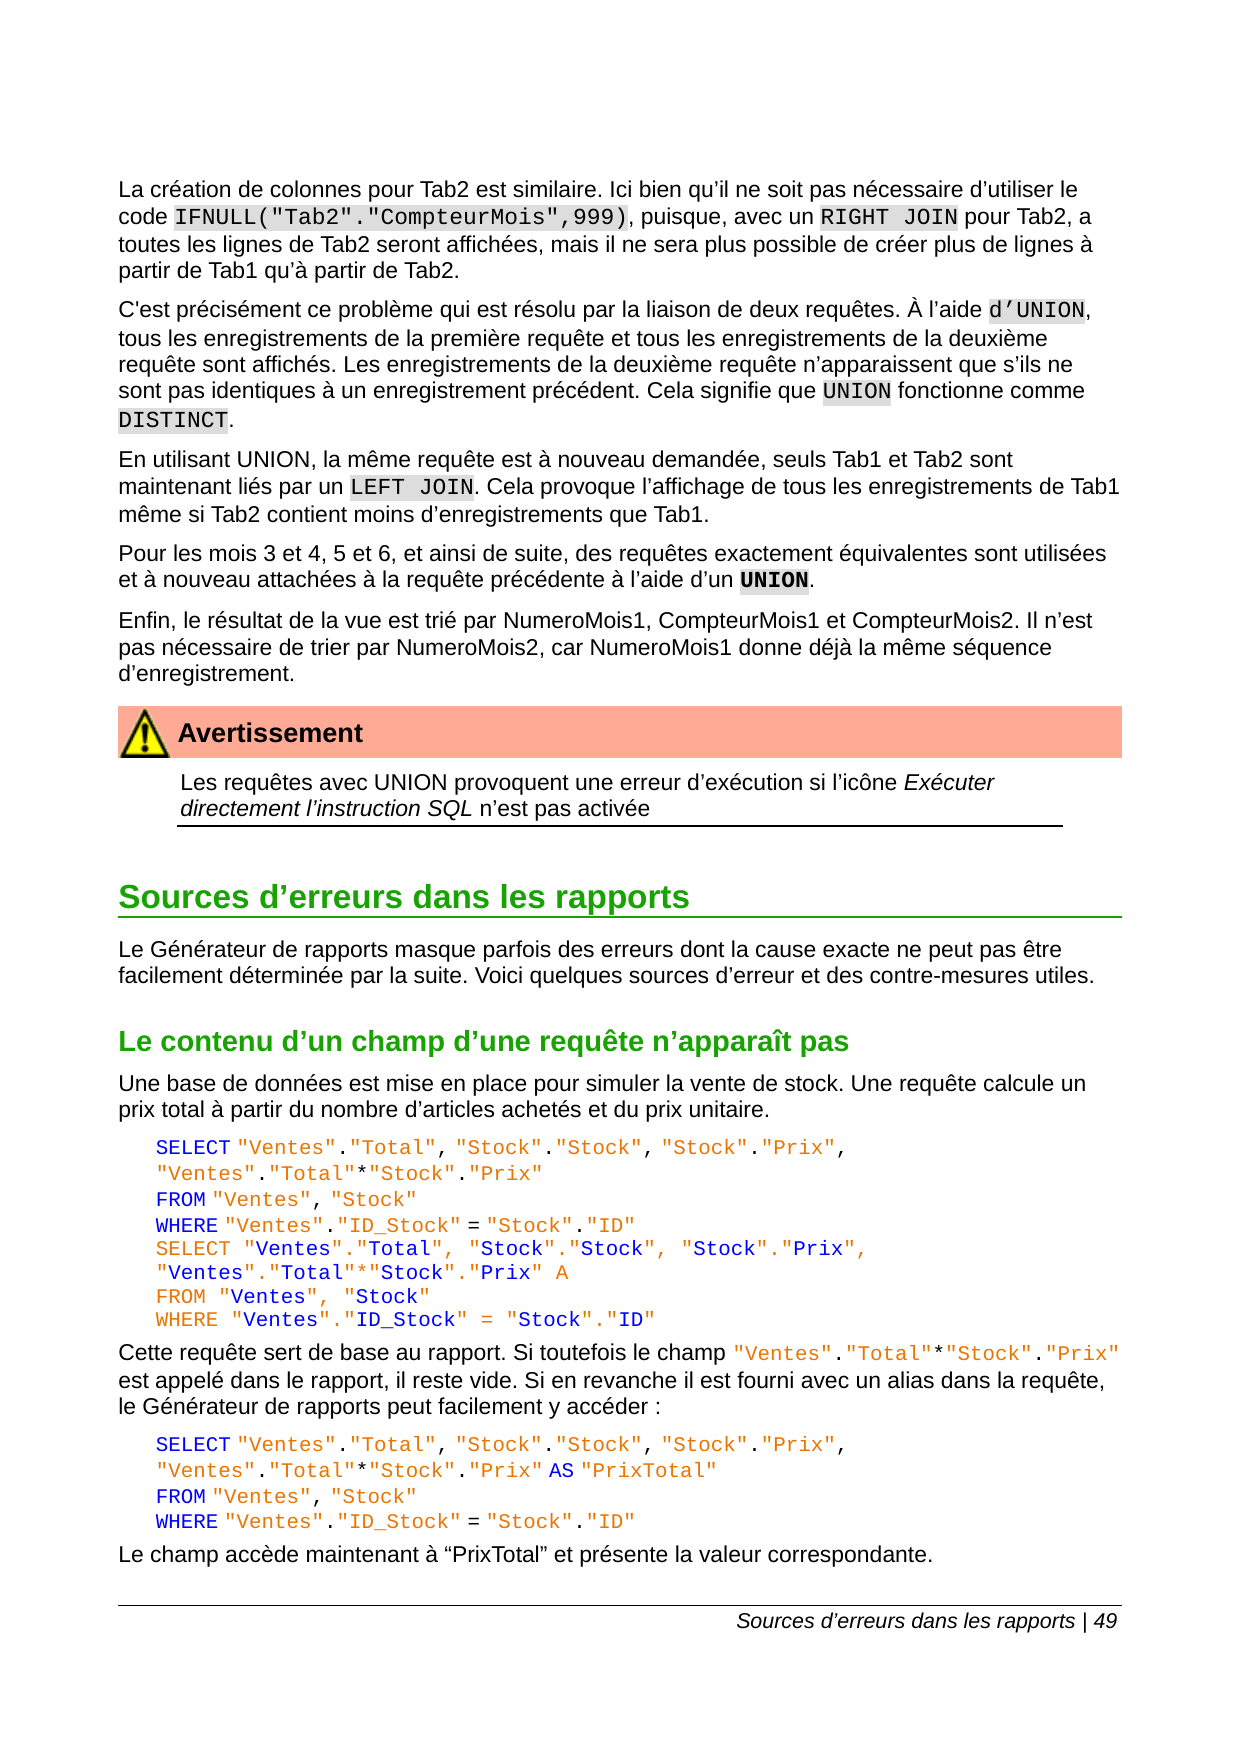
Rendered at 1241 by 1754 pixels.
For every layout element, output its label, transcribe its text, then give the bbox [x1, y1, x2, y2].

text Enfin, le résultat de la vue est trié par NumeroMois1, CompteurMois1 et CompteurMois2. Il n’est pas nécessaire de trier par NumeroMois2, car NumeroMois1 donne déjà la même séquence d’enregistrement. [118, 607, 1122, 686]
text Le champ accède maintenant à “PrixTotal” et présente la valeur correspondante. [118, 1541, 1122, 1567]
text SELECT "Ventes"."Total", "Stock"."Stock", "Stock"."Prix", "Ventes"."Total"*"Stock"."Prix" FROM "Ventes", "Stock" WHERE "Ventes"."ID_Stock" = "Stock"."ID" [156, 1135, 1122, 1238]
text SELECT "Ventes"."Total", "Stock"."Stock", "Stock"."Prix", "Ventes"."Total"*"Stock"."Prix" A FROM "Ventes", "Stock" WHERE "Ventes"."ID_Stock" = "Stock"."ID" [156, 1238, 1122, 1333]
picture [119, 707, 170, 758]
text Le Générateur de rapports masque parfois des erreurs dont la cause exacte ne peut pas être facilement déterminée par la suite. Voici quelques sources d’erreur et des contre-mesures utiles. [118, 936, 1122, 988]
text Une base de données est mise en place pour simuler la vente de stock. Une requête calcule un prix total à partir du nombre d’articles achetés et du prix unitaire. [118, 1070, 1122, 1122]
text C'est précisément ce problème qui est résolu par la liaison de deux requêtes. À l’aide d’UNION, tous les enregistrements de la première requête et tous les enregistrements de la deuxième requête sont affichés. Les enregistrements de la deuxième requête n’apparaissent que s’ils ne sont pas identiques à un enregistrement précédent. Cela signifie que UNION fonctionne comme DISTINCT. [118, 296, 1122, 434]
text Les requêtes avec UNION provoquent une erreur d’exécution si l’icône Exécuter directement l’instruction SQL n’est pas activée [177, 766, 1063, 825]
text Cette requête sert de base au rapport. Si toutefois le champ "Ventes"."Total"*"Stock"."Prix" est appelé dans le rapport, il reste vide. Si en revanche il est fourni avec un alias dans la requête, le Générateur de rapports peut facilement y accéder : [118, 1339, 1122, 1419]
text En utilisant UNION, la même requête est à nouveau demandée, seuls Tab1 et Tab2 sont maintenant liés par un LEFT JOIN. Cela provoque l’affichage de tous les enregistrements de Tab1 même si Tab2 contient moins d’enregistrements que Tab1. [118, 446, 1122, 527]
subtitle Le contenu d’un champ d’une requête n’apparaît pas [118, 1024, 1122, 1058]
list Avertissement [118, 706, 1122, 758]
subtitle Sources d’erreurs dans les rapports [118, 877, 1122, 916]
text SELECT "Ventes"."Total", "Stock"."Stock", "Stock"."Prix", "Ventes"."Total"*"Stock"."Prix" AS "PrixTotal" FROM "Ventes", "Stock" WHERE "Ventes"."ID_Stock" = "Stock"."ID" [156, 1432, 1122, 1535]
text Pour les mois 3 et 4, 5 et 6, et ainsi de suite, des requêtes exactement équivalentes sont utilisées et à nouveau attachées à la requête précédente à l’aide d’un UNION. [118, 540, 1122, 595]
text La création de colonnes pour Tab2 est similaire. Ici bien qu’il ne soit pas nécessaire d’utiliser le code IFNULL("Tab2"."CompteurMois",999), puisque, avec un RIGHT JOIN pour Tab2, a toutes les lignes de Tab2 seront affichées, mais il ne sera plus possible de créer plus de lignes à partir de Tab1 qu’à partir de Tab2. [118, 176, 1122, 284]
